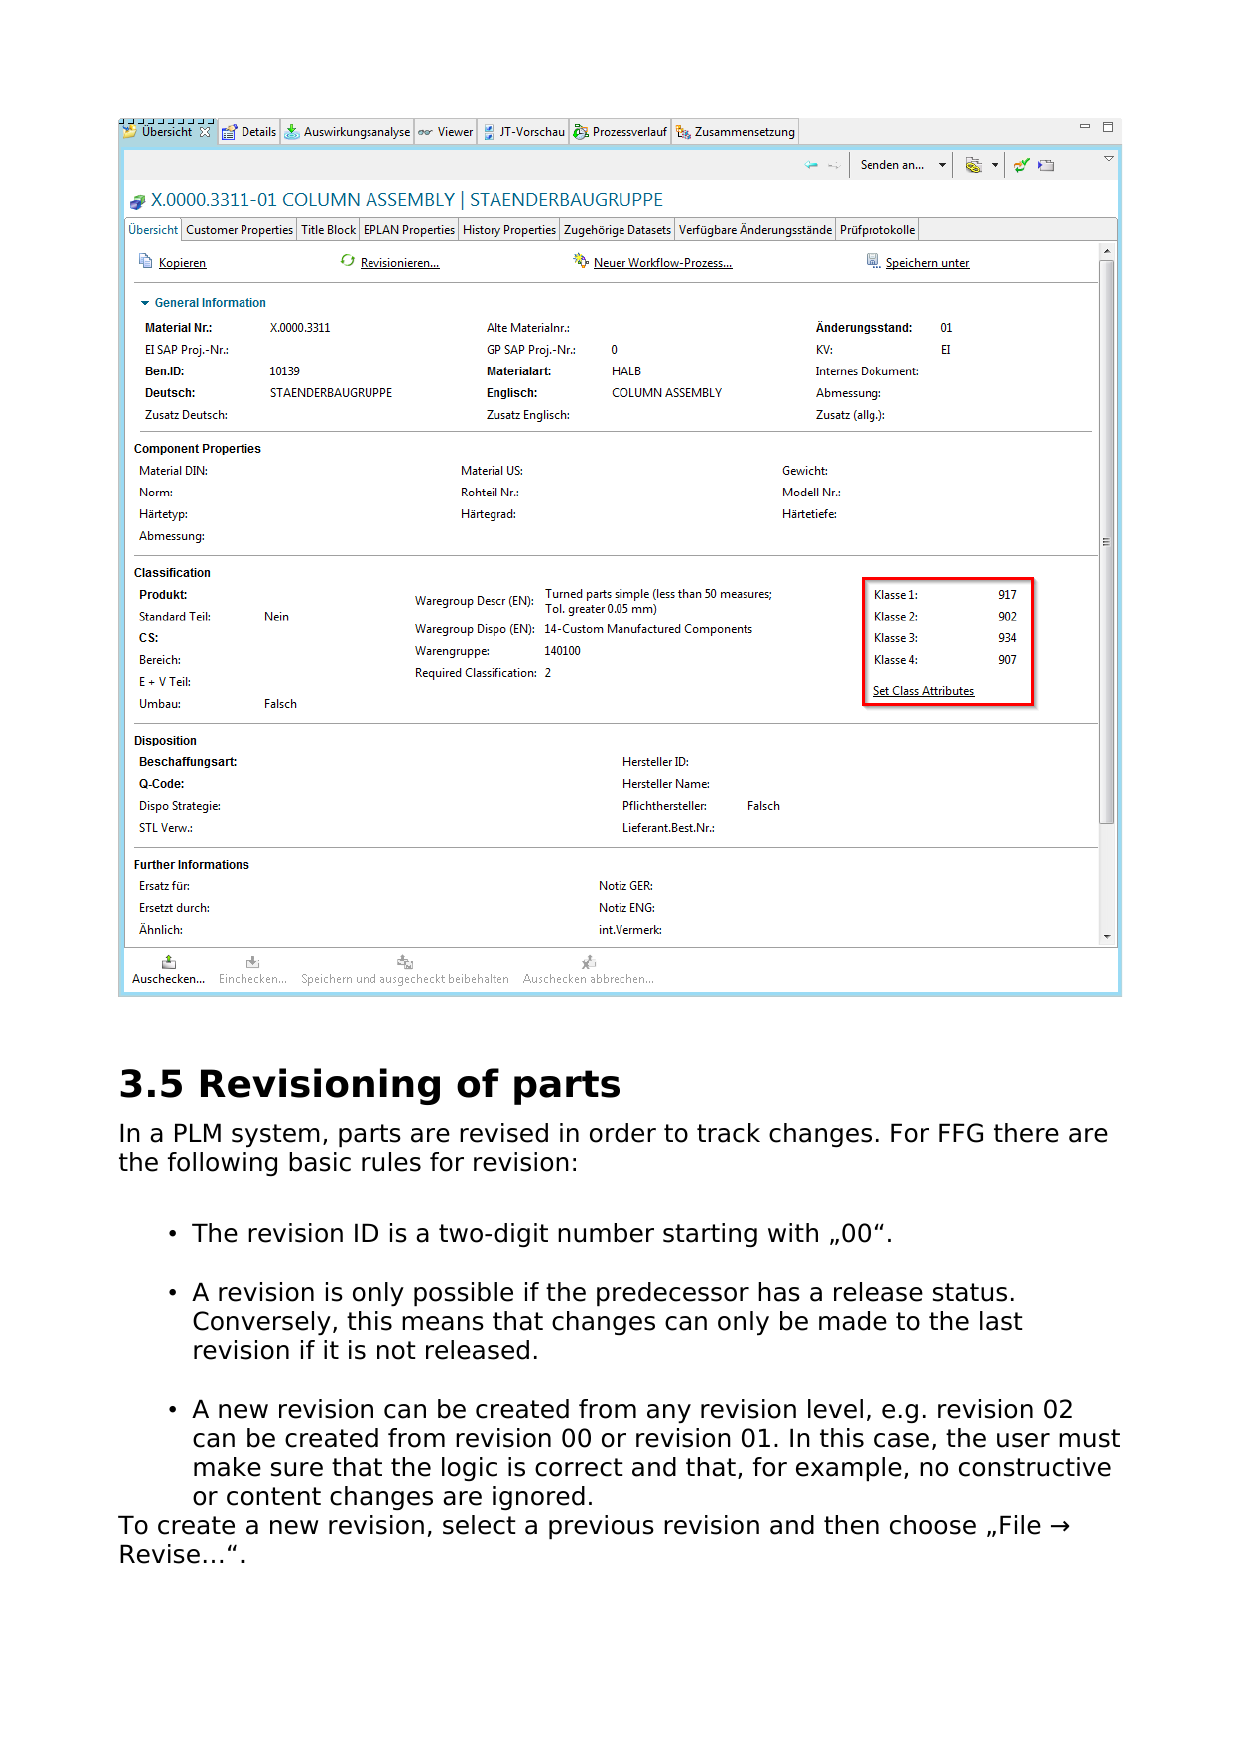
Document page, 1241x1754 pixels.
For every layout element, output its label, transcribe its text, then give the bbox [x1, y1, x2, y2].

picture [118, 118, 1123, 997]
text To create a new revision, select a previous revision and then choose „File → Revise…“. [118, 1512, 1122, 1570]
list The revision ID is a two-digit number starting with „00“. [177, 1219, 1122, 1248]
subtitle 3.5 Revisioning of parts [118, 1063, 1122, 1106]
list A new revision can be created from any revision level, e.g. revision 02 can be created from revision 00 or revision 01. In this case, the user must make sure that the logic is correct and that, for example, no constructive or content changes are ignored. [177, 1395, 1122, 1512]
list A revision is only possible if the predecessor has a release status. Conversely, this means that changes can only be made to the last revision if it is not released. [177, 1278, 1122, 1365]
text In a PLM system, parts are revised in order to track changes. For FFG there are the following basic rules for revision: [118, 1119, 1122, 1177]
